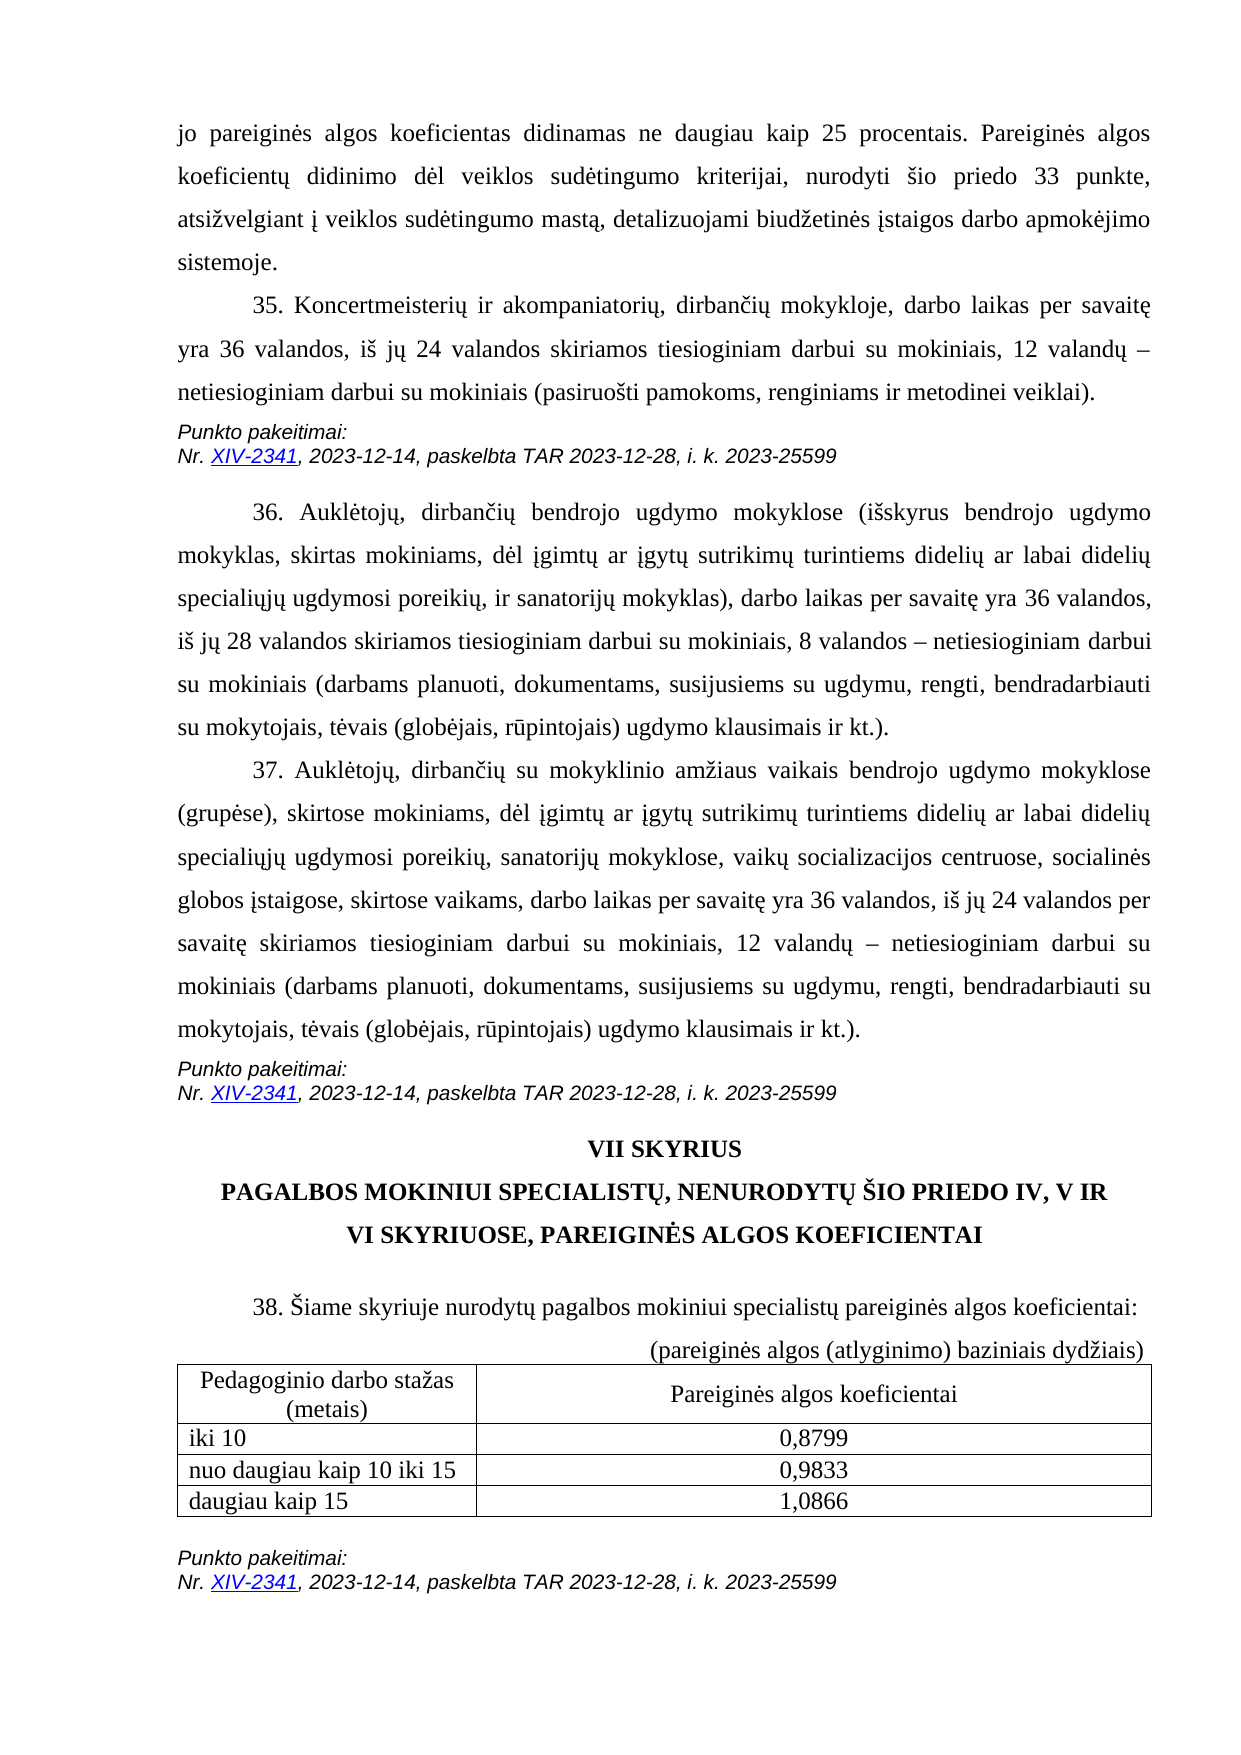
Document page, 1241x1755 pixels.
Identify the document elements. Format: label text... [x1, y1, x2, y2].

text (pareiginės algos (atlyginimo) baziniais dydžiais) [177, 1335, 1152, 1364]
text VII SKYRIUS [177, 1134, 1152, 1163]
table_cell 1,0866 [477, 1486, 1151, 1516]
table_cell daugiau kaip 15 [178, 1486, 476, 1516]
table_cell nuo daugiau kaip 10 iki 15 [178, 1455, 476, 1485]
text Nr. XIV-2341, 2023-12-14, paskelbta TAR 2023-12-28, i. k. 2023-25599 [177, 444, 1152, 468]
text 36. Auklėtojų, dirbančių bendrojo ugdymo mokyklose (išskyrus bendrojo ugdymo mokyklas, skirtas mokiniams, dėl įgimtų ar įgytų sutrikimų turintiems didelių ar labai didelių specialiųjų ugdymosi poreikių, ir sanatorijų mokyklas), darbo laikas per savaitę yra 36 valandos, iš jų 28 valandos skiriamos tiesioginiam darbui su mokiniais, 8 valandos – netiesioginiam darbui su mokiniais (darbams planuoti, dokumentams, susijusiems su ugdymu, rengti, bendradarbiauti su mokytojais, tėvais (globėjais, rūpintojais) ugdymo klausimais ir kt.). [177, 497, 1152, 741]
text 37. Auklėtojų, dirbančių su mokyklinio amžiaus vaikais bendrojo ugdymo mokyklose (grupėse), skirtose mokiniams, dėl įgimtų ar įgytų sutrikimų turintiems didelių ar labai didelių specialiųjų ugdymosi poreikių, sanatorijų mokyklose, vaikų socializacijos centruose, socialinės globos įstaigose, skirtose vaikams, darbo laikas per savaitę yra 36 valandos, iš jų 24 valandos per savaitę skiriamos tiesioginiam darbui su mokiniais, 12 valandų – netiesioginiam darbui su mokiniais (darbams planuoti, dokumentams, susijusiems su ugdymu, rengti, bendradarbiauti su mokytojais, tėvais (globėjais, rūpintojais) ugdymo klausimais ir kt.). [177, 755, 1152, 1043]
table_cell 0,8799 [477, 1424, 1151, 1454]
text Punkto pakeitimai: [177, 1057, 1152, 1081]
text Punkto pakeitimai: [177, 420, 1152, 444]
table_header Pedagoginio darbo stažas (metais) [178, 1365, 476, 1422]
text Nr. XIV-2341, 2023-12-14, paskelbta TAR 2023-12-28, i. k. 2023-25599 [177, 1081, 1152, 1105]
text 35. Koncertmeisterių ir akompaniatorių, dirbančių mokykloje, darbo laikas per savaitę yra 36 valandos, iš jų 24 valandos skiriamos tiesioginiam darbui su mokiniais, 12 valandų – netiesioginiam darbui su mokiniais (pasiruošti pamokoms, renginiams ir metodinei veiklai). [177, 291, 1152, 406]
text 38. Šiame skyriuje nurodytų pagalbos mokiniui specialistų pareiginės algos koeficientai: [177, 1292, 1152, 1321]
text Nr. XIV-2341, 2023-12-14, paskelbta TAR 2023-12-28, i. k. 2023-25599 [177, 1570, 1152, 1594]
table_cell 0,9833 [477, 1455, 1151, 1485]
text jo pareiginės algos koeficientas didinamas ne daugiau kaip 25 procentais. Pareiginės algos koeficientų didinimo dėl veiklos sudėtingumo kriterijai, nurodyti šio priedo 33 punkte, atsižvelgiant į veiklos sudėtingumo mastą, detalizuojami biudžetinės įstaigos darbo apmokėjimo sistemoje. [177, 118, 1152, 276]
text PAGALBOS MOKINIUI SPECIALISTŲ, NENURODYTŲ ŠIO PRIEDO IV, V IR VI SKYRIUOSE, PAREIGINĖS ALGOS KOEFICIENTAI [177, 1177, 1152, 1249]
table_cell iki 10 [178, 1424, 476, 1454]
table_header Pareiginės algos koeficientai [477, 1365, 1151, 1422]
text Punkto pakeitimai: [177, 1546, 1152, 1570]
